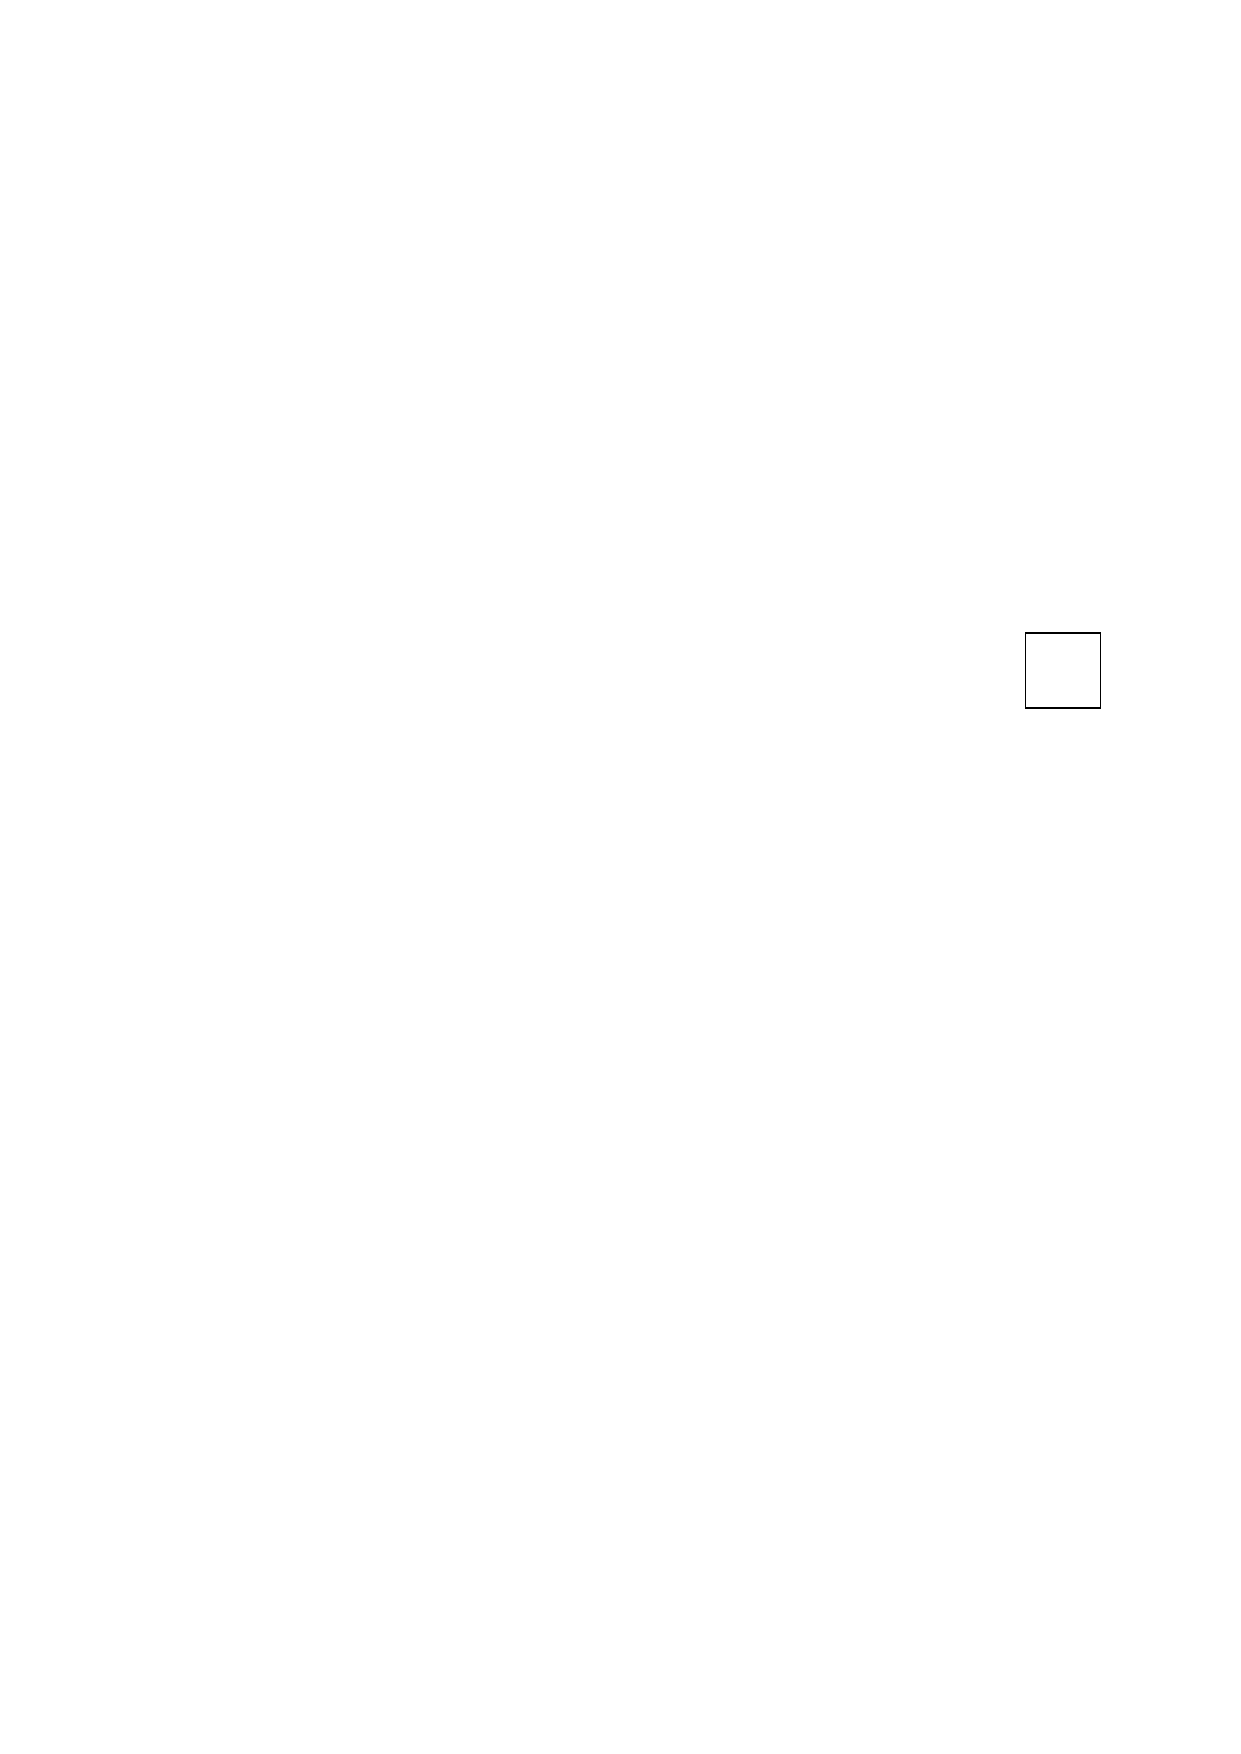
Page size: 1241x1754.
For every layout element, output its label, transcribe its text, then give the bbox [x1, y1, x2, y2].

text 籌備會召集人簽章： [437, 127, 1122, 727]
